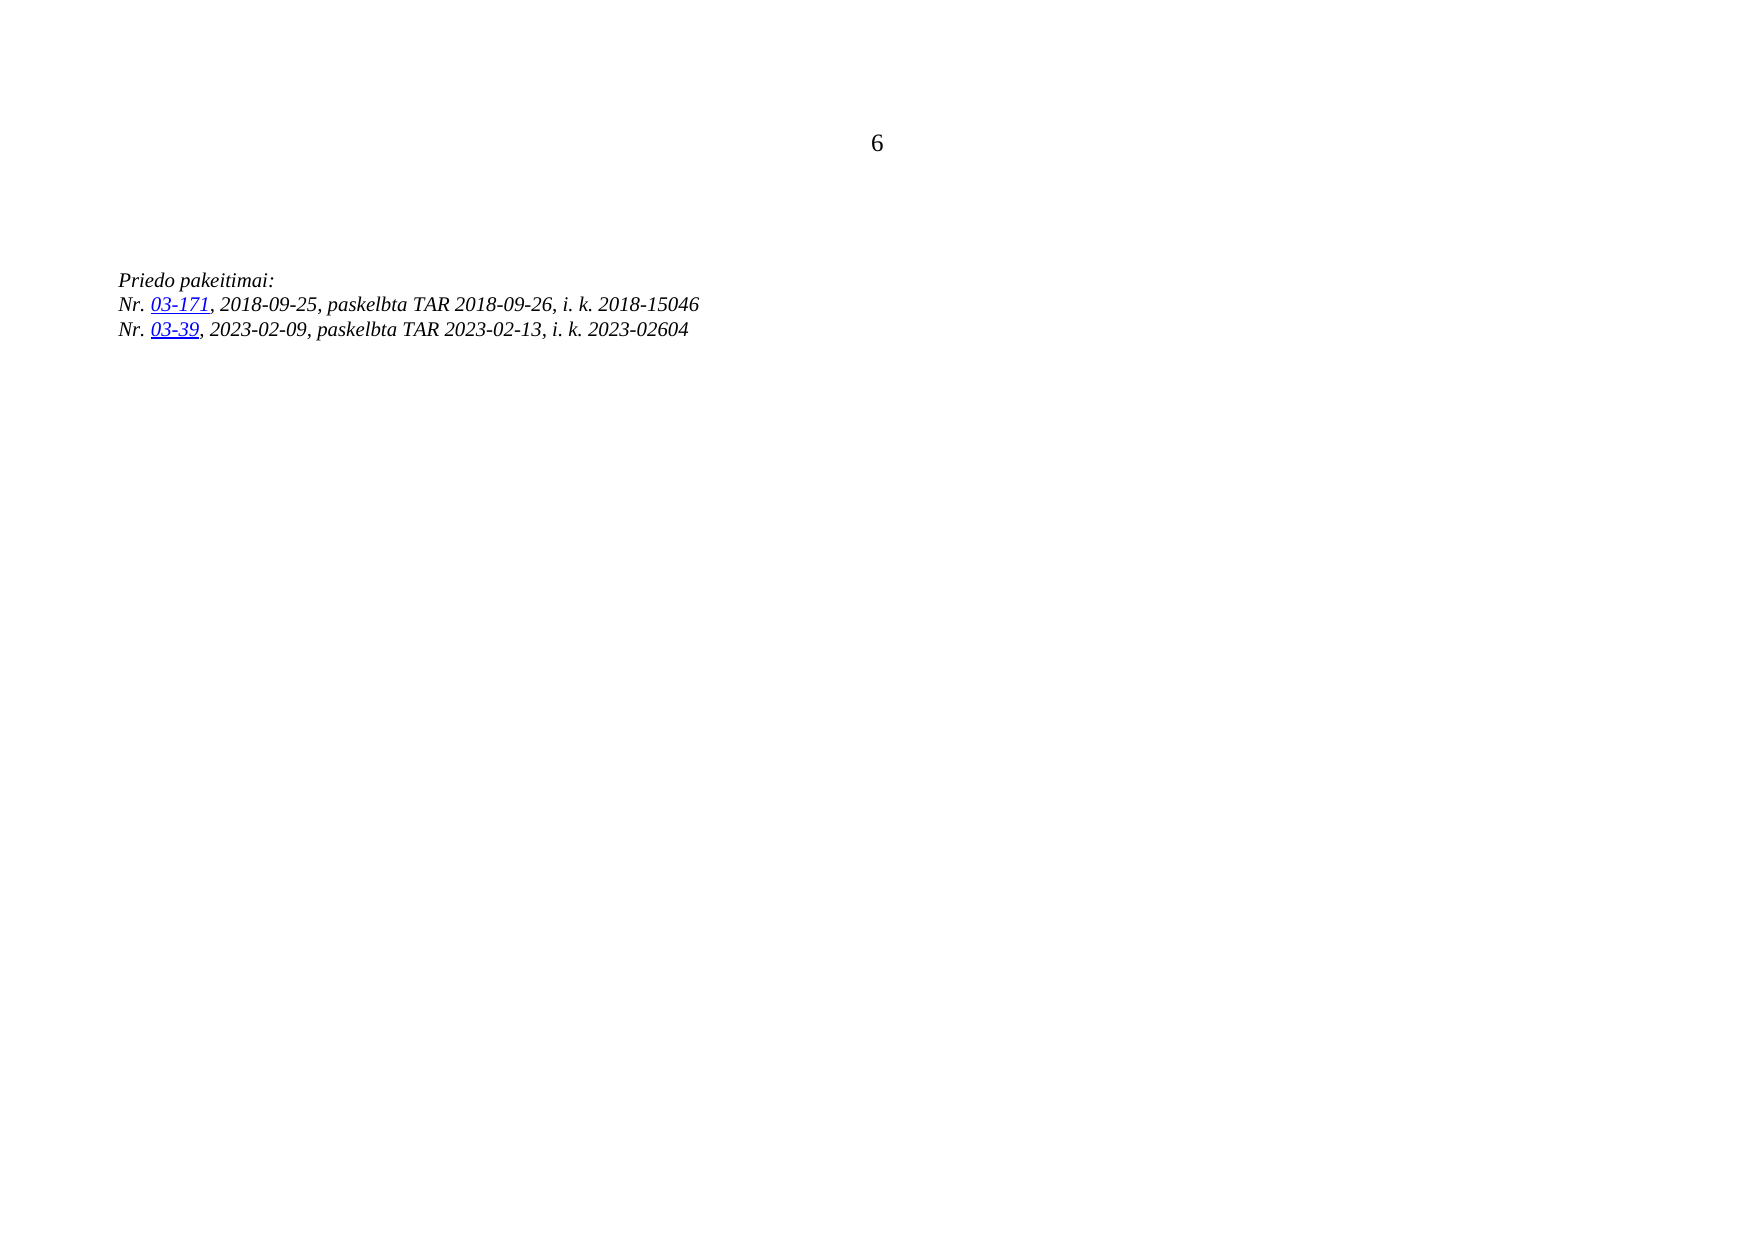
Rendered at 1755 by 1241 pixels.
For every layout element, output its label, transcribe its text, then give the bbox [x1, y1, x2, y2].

text Nr. 03-171, 2018-09-25, paskelbta TAR 2018-09-26, i. k. 2018-15046 [118, 292, 1636, 316]
text Nr. 03-39, 2023-02-09, paskelbta TAR 2023-02-13, i. k. 2023-02604 [118, 316, 1636, 341]
text Priedo pakeitimai: [118, 268, 1636, 292]
